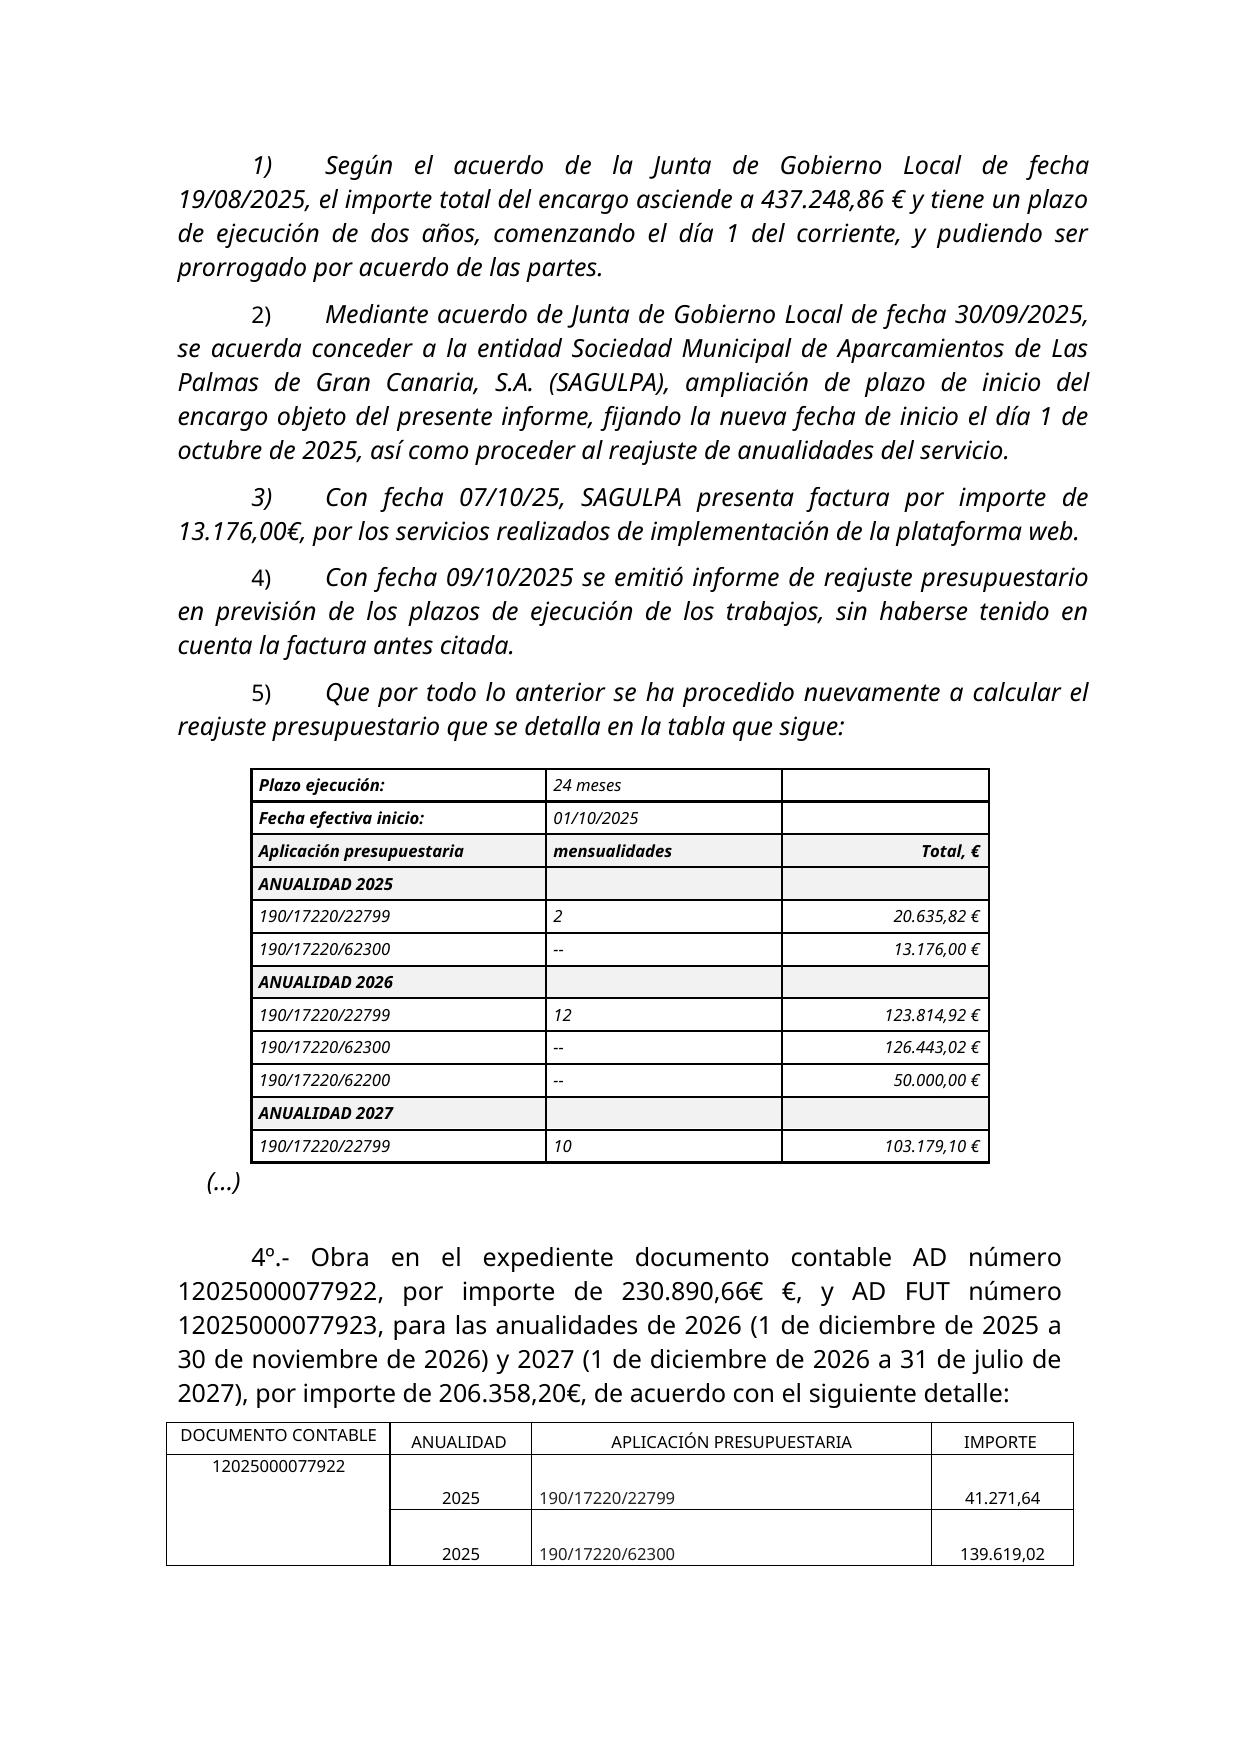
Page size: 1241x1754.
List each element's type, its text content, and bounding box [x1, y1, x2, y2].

table_cell 13.176,00 € [783, 934, 988, 964]
table_cell [783, 967, 988, 997]
table_header IMPORTE [932, 1423, 1073, 1453]
table_cell 190/17220/22799 [253, 901, 545, 932]
table_cell Fecha efectiva inicio: [253, 803, 545, 833]
table_cell -- [547, 934, 781, 964]
table_cell 41.271,64 [932, 1455, 1073, 1509]
table_cell 50.000,00 € [783, 1065, 988, 1096]
table_cell 2 [547, 901, 781, 932]
table_cell ANUALIDAD 2027 [253, 1098, 545, 1128]
table_cell [783, 1098, 988, 1128]
table_cell Total, € [783, 835, 988, 866]
table_cell [783, 803, 988, 833]
table_cell 126.443,02 € [783, 1032, 988, 1063]
table_cell 12025000077922 [167, 1455, 389, 1565]
table_cell -- [547, 1032, 781, 1063]
table_cell mensualidades [547, 835, 781, 866]
table_cell 20.635,82 € [783, 901, 988, 932]
table_cell [547, 967, 781, 997]
text (…) [207, 1163, 1063, 1197]
table_cell ANUALIDAD 2025 [253, 868, 545, 899]
table_cell 2025 [391, 1455, 531, 1509]
table_cell 2025 [391, 1510, 531, 1565]
table_cell 103.179,10 € [783, 1131, 988, 1161]
table_header DOCUMENTO CONTABLE [167, 1423, 389, 1453]
table_header Plazo ejecución: [253, 770, 545, 800]
table_cell -- [547, 1065, 781, 1096]
table_cell 190/17220/22799 [532, 1455, 931, 1509]
table_cell [547, 868, 781, 899]
table_cell [783, 868, 988, 899]
table_cell 190/17220/62200 [253, 1065, 545, 1096]
table_cell 190/17220/62300 [532, 1510, 931, 1565]
table_cell ANUALIDAD 2026 [253, 967, 545, 997]
list Con fecha 09/10/2025 se emitió informe de reajuste presupuestario en previsión de los plazos de ejecución de los trabajos, sin haberse tenido en cuenta la factura antes citada. [177, 560, 1093, 662]
text 4º.- Obra en el expediente documento contable AD número 12025000077922, por importe de 230.890,66€ €, y AD FUT número 12025000077923, para las anualidades de 2026 (1 de diciembre de 2025 a 30 de noviembre de 2026) y 2027 (1 de diciembre de 2026 a 31 de julio de 2027), por importe de 206.358,20€, de acuerdo con el siguiente detalle: [177, 1239, 1063, 1410]
list Con fecha 07/10/25, SAGULPA presenta factura por importe de 13.176,00€, por los servicios realizados de implementación de la plataforma web. [177, 479, 1093, 547]
list Según el acuerdo de la Junta de Gobierno Local de fecha 19/08/2025, el importe total del encargo asciende a 437.248,86 € y tiene un plazo de ejecución de dos años, comenzando el día 1 del corriente, y pudiendo ser prorrogado por acuerdo de las partes. [177, 148, 1093, 284]
table_cell 190/17220/22799 [253, 1131, 545, 1161]
table_cell 190/17220/62300 [253, 934, 545, 964]
table_cell 12 [547, 999, 781, 1030]
table_header APLICACIÓN PRESUPUESTARIA [532, 1423, 931, 1453]
list Que por todo lo anterior se ha procedido nuevamente a calcular el reajuste presupuestario que se detalla en la tabla que sigue: [177, 674, 1093, 743]
table_header ANUALIDAD [391, 1423, 531, 1453]
table_cell 123.814,92 € [783, 999, 988, 1030]
table_cell 10 [547, 1131, 781, 1161]
table_cell 190/17220/22799 [253, 999, 545, 1030]
table_cell 01/10/2025 [547, 803, 781, 833]
table_cell 190/17220/62300 [253, 1032, 545, 1063]
table_cell [547, 1098, 781, 1128]
table_header 24 meses [547, 770, 781, 800]
table_header [783, 770, 988, 800]
list Mediante acuerdo de Junta de Gobierno Local de fecha 30/09/2025, se acuerda conceder a la entidad Sociedad Municipal de Aparcamientos de Las Palmas de Gran Canaria, S.A. (SAGULPA), ampliación de plazo de inicio del encargo objeto del presente informe, fijando la nueva fecha de inicio el día 1 de octubre de 2025, así como proceder al reajuste de anualidades del servicio. [177, 296, 1093, 467]
table_cell 139.619,02 [932, 1510, 1073, 1565]
table_cell Aplicación presupuestaria [253, 835, 545, 866]
